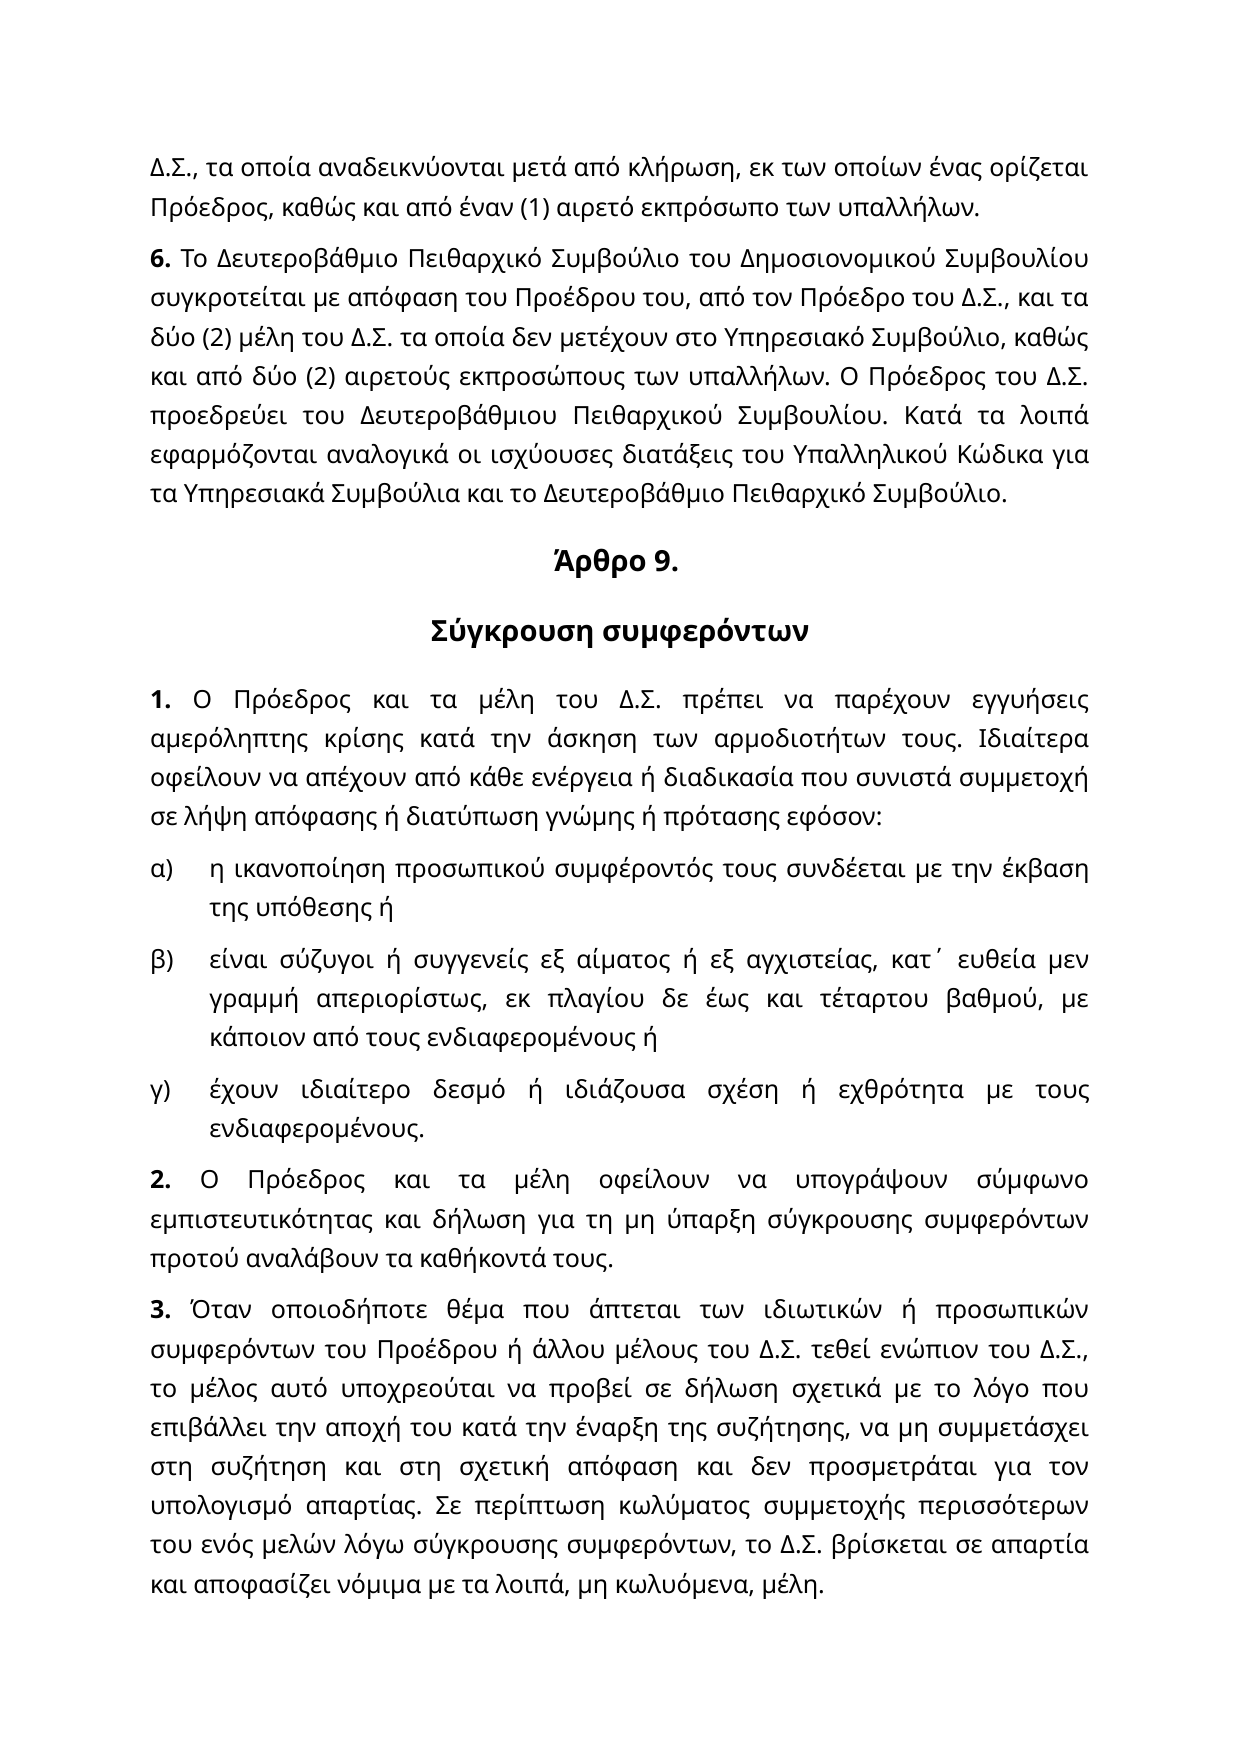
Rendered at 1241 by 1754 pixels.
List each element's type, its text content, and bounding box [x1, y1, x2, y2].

list α) η ικανοποίηση προσωπικού συμφέροντός τους συνδέεται με την έκβαση της υπόθεσης ή [150, 850, 1090, 924]
subtitle Σύγκρουση συμφερόντων [150, 611, 1090, 650]
subtitle Άρθρο 9. [150, 540, 1090, 580]
text Δ.Σ., τα οποία αναδεικνύονται μετά από κλήρωση, εκ των οποίων ένας ορίζεται Πρόεδρος, καθώς και από έναν (1) αιρετό εκπρόσωπο των υπαλλήλων. [150, 150, 1090, 223]
text 1. Ο Πρόεδρος και τα μέλη του Δ.Σ. πρέπει να παρέχουν εγγυήσεις αμερόληπτης κρίσης κατά την άσκηση των αρμοδιοτήτων τους. Ιδιαίτερα οφείλουν να απέχουν από κάθε ενέργεια ή διαδικασία που συνιστά συμμετοχή σε λήψη απόφασης ή διατύπωση γνώμης ή πρότασης εφόσον: [150, 681, 1090, 833]
text 6. Το Δευτεροβάθμιο Πειθαρχικό Συμβούλιο του Δημοσιονομικού Συμβουλίου συγκροτείται με απόφαση του Προέδρου του, από τον Πρόεδρο του Δ.Σ., και τα δύο (2) μέλη του Δ.Σ. τα οποία δεν μετέχουν στο Υπηρεσιακό Συμβούλιο, καθώς και από δύο (2) αιρετούς εκπροσώπους των υπαλλήλων. Ο Πρόεδρος του Δ.Σ. προεδρεύει του Δευτεροβάθμιου Πειθαρχικού Συμβουλίου. Κατά τα λοιπά εφαρμόζονται αναλογικά οι ισχύουσες διατάξεις του Υπαλληλικού Κώδικα για τα Υπηρεσιακά Συμβούλια και το Δευτεροβάθμιο Πειθαρχικό Συμβούλιο. [150, 241, 1090, 510]
list β) είναι σύζυγοι ή συγγενείς εξ αίματος ή εξ αγχιστείας, κατ΄ ευθεία μεν γραμμή απεριορίστως, εκ πλαγίου δε έως και τέταρτου βαθμού, με κάποιον από τους ενδιαφερομένους ή [150, 941, 1090, 1054]
list γ) έχουν ιδιαίτερο δεσμό ή ιδιάζουσα σχέση ή εχθρότητα με τους ενδιαφερομένους. [150, 1071, 1090, 1144]
text 2. Ο Πρόεδρος και τα μέλη οφείλουν να υπογράψουν σύμφωνο εμπιστευτικότητας και δήλωση για τη μη ύπαρξη σύγκρουσης συμφερόντων προτού αναλάβουν τα καθήκοντά τους. [150, 1162, 1090, 1274]
text 3. Όταν οποιοδήποτε θέμα που άπτεται των ιδιωτικών ή προσωπικών συμφερόντων του Προέδρου ή άλλου μέλους του Δ.Σ. τεθεί ενώπιον του Δ.Σ., το μέλος αυτό υποχρεούται να προβεί σε δήλωση σχετικά με το λόγο που επιβάλλει την αποχή του κατά την έναρξη της συζήτησης, να μη συμμετάσχει στη συζήτηση και στη σχετική απόφαση και δεν προσμετράται για τον υπολογισμό απαρτίας. Σε περίπτωση κωλύματος συμμετοχής περισσότερων του ενός μελών λόγω σύγκρουσης συμφερόντων, το Δ.Σ. βρίσκεται σε απαρτία και αποφασίζει νόμιμα με τα λοιπά, μη κωλυόμενα, μέλη. [150, 1292, 1090, 1600]
